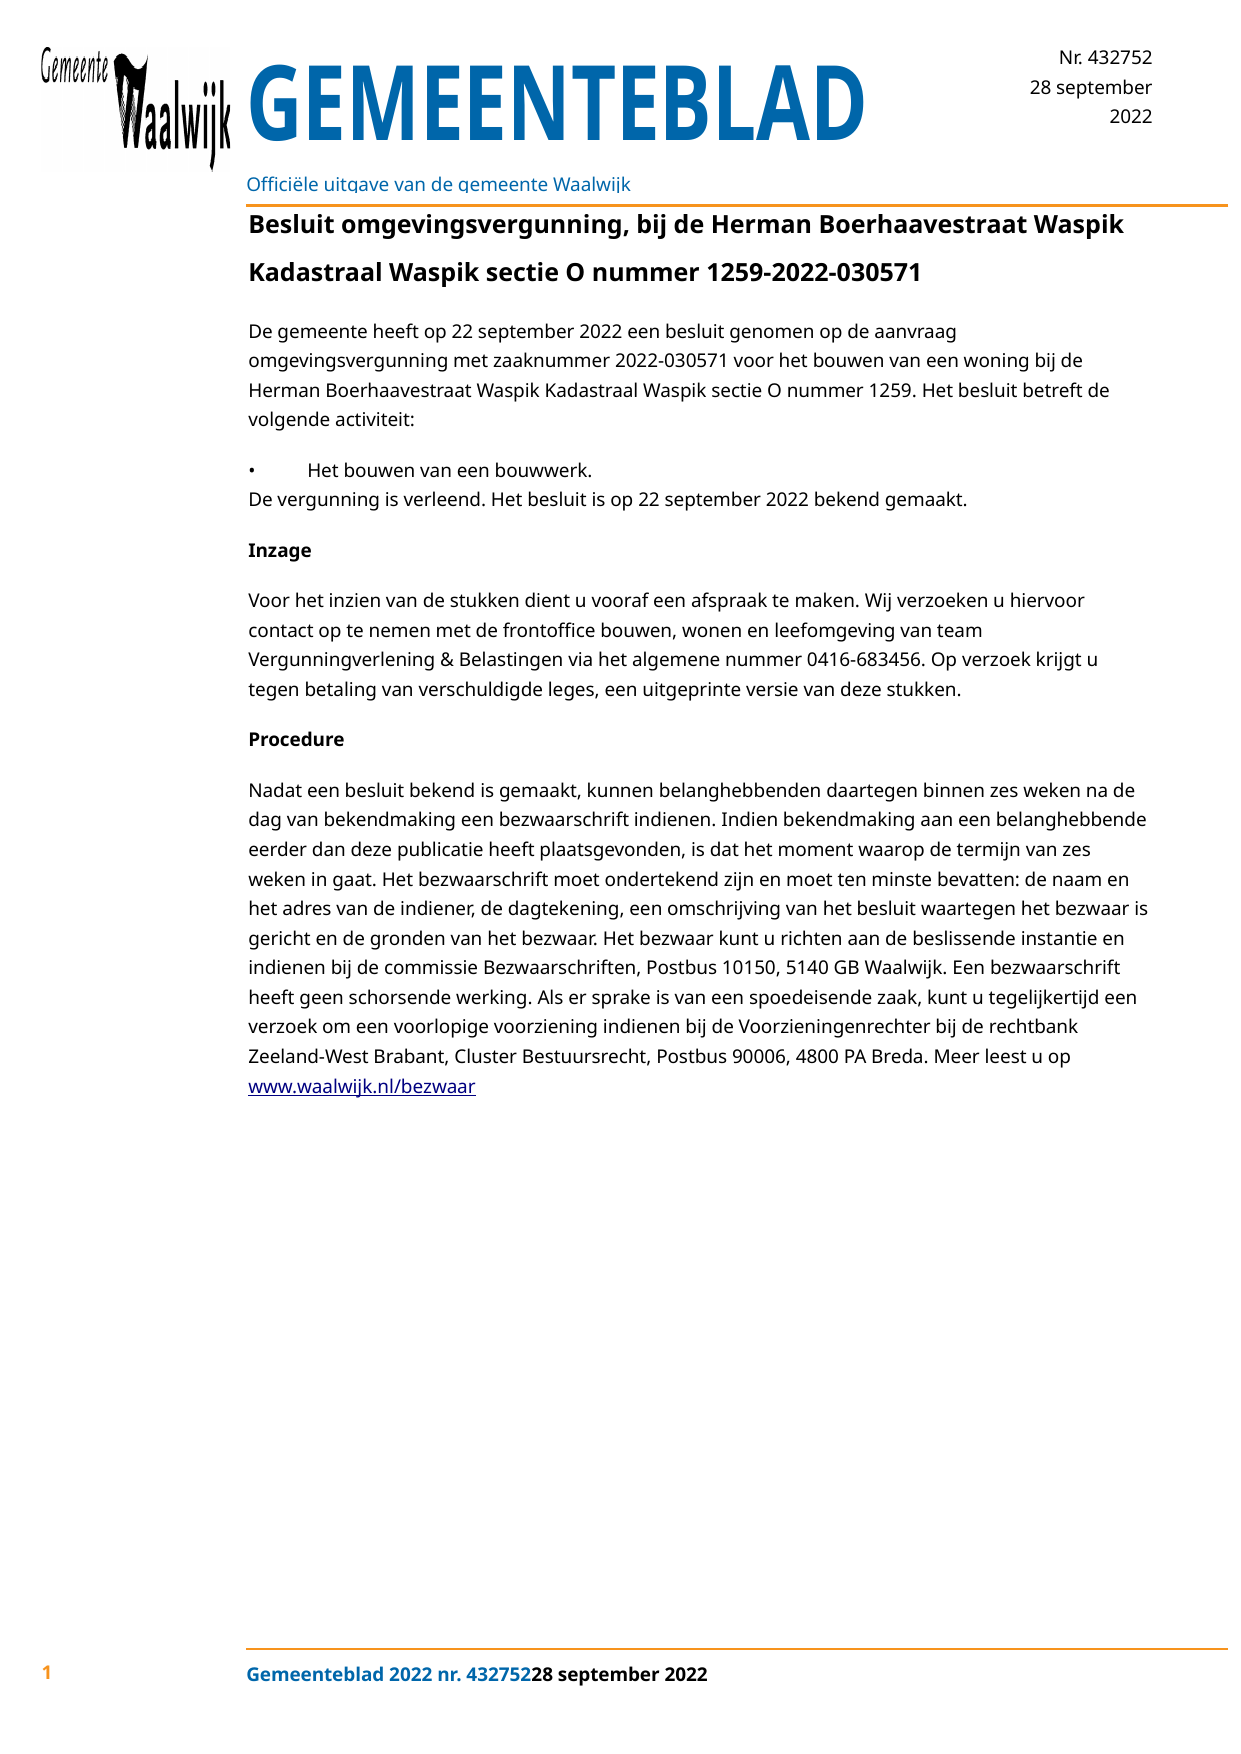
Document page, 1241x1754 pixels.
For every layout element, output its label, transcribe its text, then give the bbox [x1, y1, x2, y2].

text Voor het inzien van de stukken dient u vooraf een afspraak te maken. Wij verzoeken u hiervoor contact op te nemen met de frontoffice bouwen, wonen en leefomgeving van team Vergunningverlening & Belastingen via het algemene nummer 0416-683456. Op verzoek krijgt u tegen betaling van verschuldigde leges, een uitgeprinte versie van deze stukken. [248, 587, 1152, 702]
list Het bouwen van een bouwwerk. [248, 457, 1152, 483]
text Nadat een besluit bekend is gemaakt, kunnen belanghebbenden daartegen binnen zes weken na de dag van bekendmaking een bezwaarschrift indienen. Indien bekendmaking aan een belanghebbende eerder dan deze publicatie heeft plaatsgevonden, is dat het moment waarop de termijn van zes weken in gaat. Het bezwaarschrift moet ondertekend zijn en moet ten minste bevatten: de naam en het adres van de indiener, de dagtekening, een omschrijving van het besluit waartegen het bezwaar is gericht en de gronden van het bezwaar. Het bezwaar kunt u richten aan de beslissende instantie en indienen bij de commissie Bezwaarschriften, Postbus 10150, 5140 GB Waalwijk. Een bezwaarschrift heeft geen schorsende werking. Als er sprake is van een spoedeisende zaak, kunt u tegelijkertijd een verzoek om een voorlopige voorziening indienen bij de Voorzieningenrechter bij de rechtbank Zeeland-West Brabant, Cluster Bestuursrecht, Postbus 90006, 4800 PA Breda. Meer leest u op www.waalwijk.nl/bezwaar [248, 777, 1152, 1099]
text De vergunning is verleend. Het besluit is op 22 september 2022 bekend gemaakt. [248, 487, 1152, 512]
text Procedure [248, 727, 1152, 752]
text Besluit omgevingsvergunning, bij de Herman Boerhaavestraat Waspik Kadastraal Waspik sectie O nummer 1259-2022-030571 [248, 207, 1152, 288]
text De gemeente heeft op 22 september 2022 een besluit genomen op de aanvraag omgevingsvergunning met zaaknummer 2022-030571 voor het bouwen van een woning bij de Herman Boerhaavestraat Waspik Kadastraal Waspik sectie O nummer 1259. Het besluit betreft de volgende activiteit: [248, 318, 1152, 432]
picture [41, 47, 231, 172]
text Inzage [248, 537, 1152, 563]
